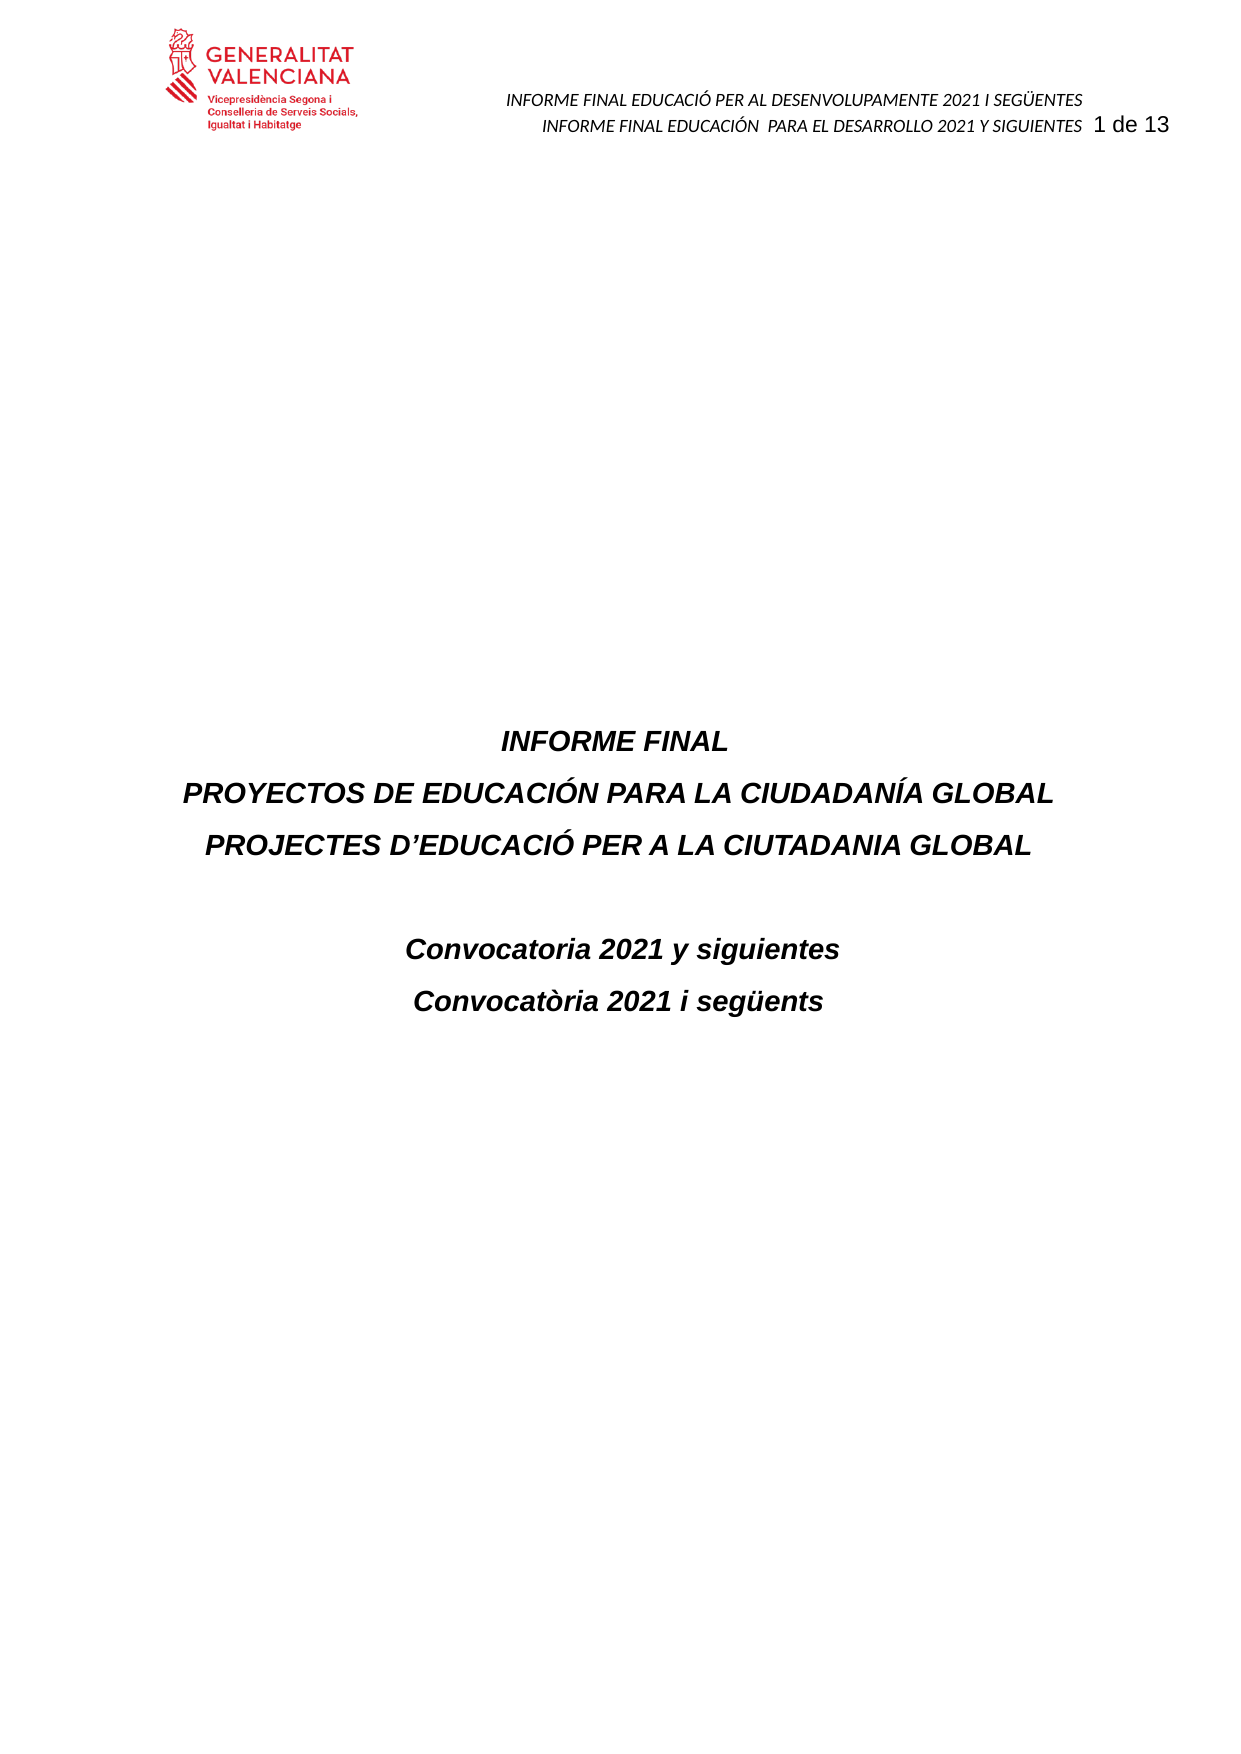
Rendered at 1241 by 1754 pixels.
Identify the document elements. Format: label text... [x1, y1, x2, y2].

text PROYECTOS DE EDUCACIÓN PARA LA CIUDADANÍA GLOBAL [118, 776, 1122, 810]
text Convocatoria 2021 y siguientes [118, 932, 1122, 966]
text Convocatòria 2021 i següents [118, 984, 1122, 1018]
picture [120, 8, 422, 162]
text PROJECTES D’EDUCACIÓ PER A LA CIUTADANIA GLOBAL [118, 828, 1122, 862]
text INFORME FINAL [118, 724, 1122, 758]
